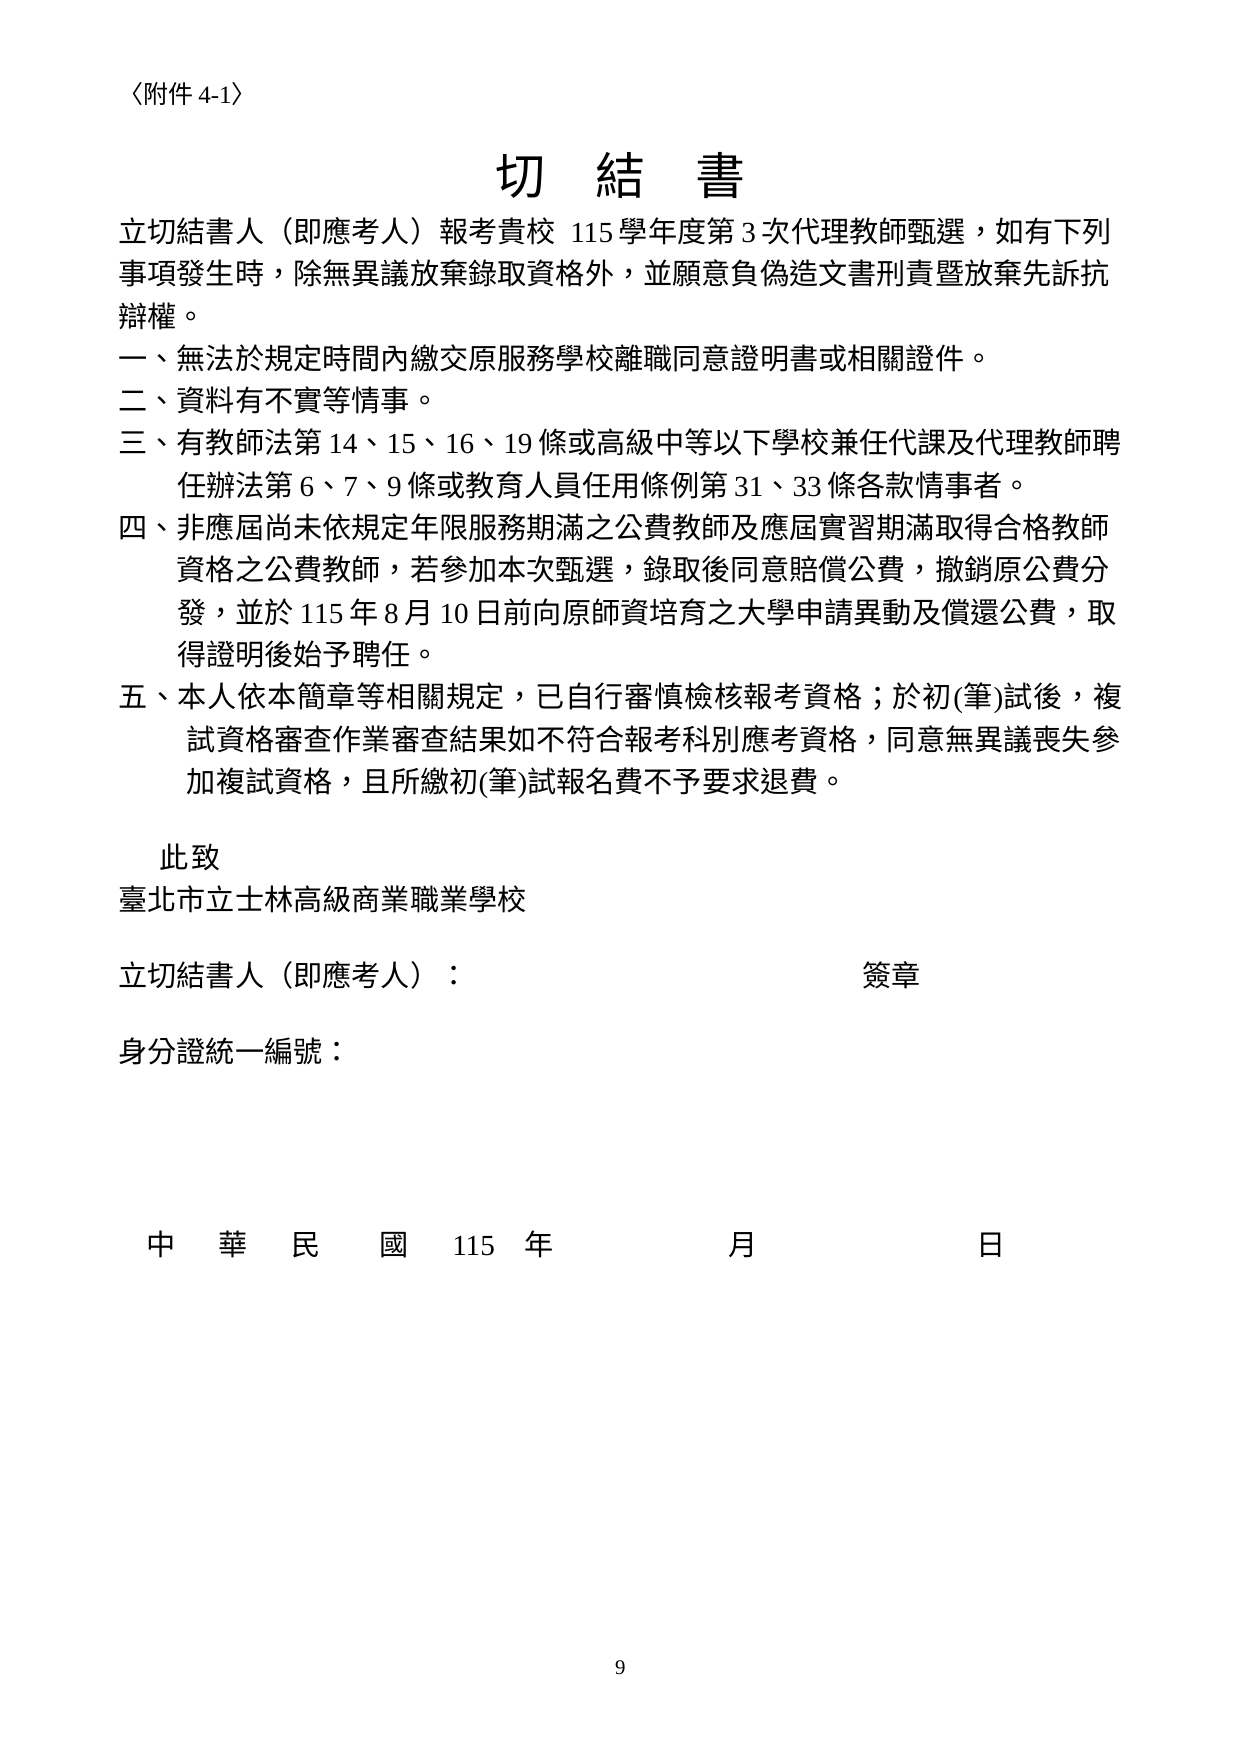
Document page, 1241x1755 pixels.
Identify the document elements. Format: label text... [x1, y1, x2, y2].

text 二、資料有不實等情事。 [118, 378, 1122, 420]
text 四、非應屆尚未依規定年限服務期滿之公費教師及應屆實習期滿取得合格教師 [118, 505, 1122, 547]
text 立切結書人（即應考人）報考貴校 115學年度第3次代理教師甄選，如有下列事項發生時，除無異議放棄錄取資格外，並願意負偽造文書刑責暨放棄先訴抗辯權。 [118, 209, 1122, 336]
text 三、有教師法第14、15、16、19條或高級中等以下學校兼任代課及代理教師聘任辦法第6、7、9條或教育人員任用條例第31、33條各款情事者。 [118, 420, 1122, 505]
text 此致 [128, 834, 1122, 877]
text 身分證統一編號： [118, 1028, 1122, 1071]
text 資格之公費教師，若參加本次甄選，錄取後同意賠償公費，撤銷原公費分發，並於115年8月10日前向原師資培育之大學申請異動及償還公費，取得證明後始予聘任。 [118, 547, 1122, 674]
text 中 華 民 國 115 年 月 日 [146, 1221, 1127, 1263]
text 一、無法於規定時間內繳交原服務學校離職同意證明書或相關證件。 [118, 336, 1122, 378]
text 切 結 書 [118, 136, 1122, 209]
text 臺北市立士林高級商業職業學校 [118, 877, 1122, 919]
text 立切結書人（即應考人）： 簽章 [118, 952, 1122, 995]
text 〈附件4-1〉 [118, 75, 1127, 111]
text 五、本人依本簡章等相關規定，已自行審慎檢核報考資格；於初(筆)試後，複試資格審查作業審查結果如不符合報考科別應考資格，同意無異議喪失參加複試資格，且所繳初(筆)試報名費不予要求退費。 [118, 674, 1122, 801]
